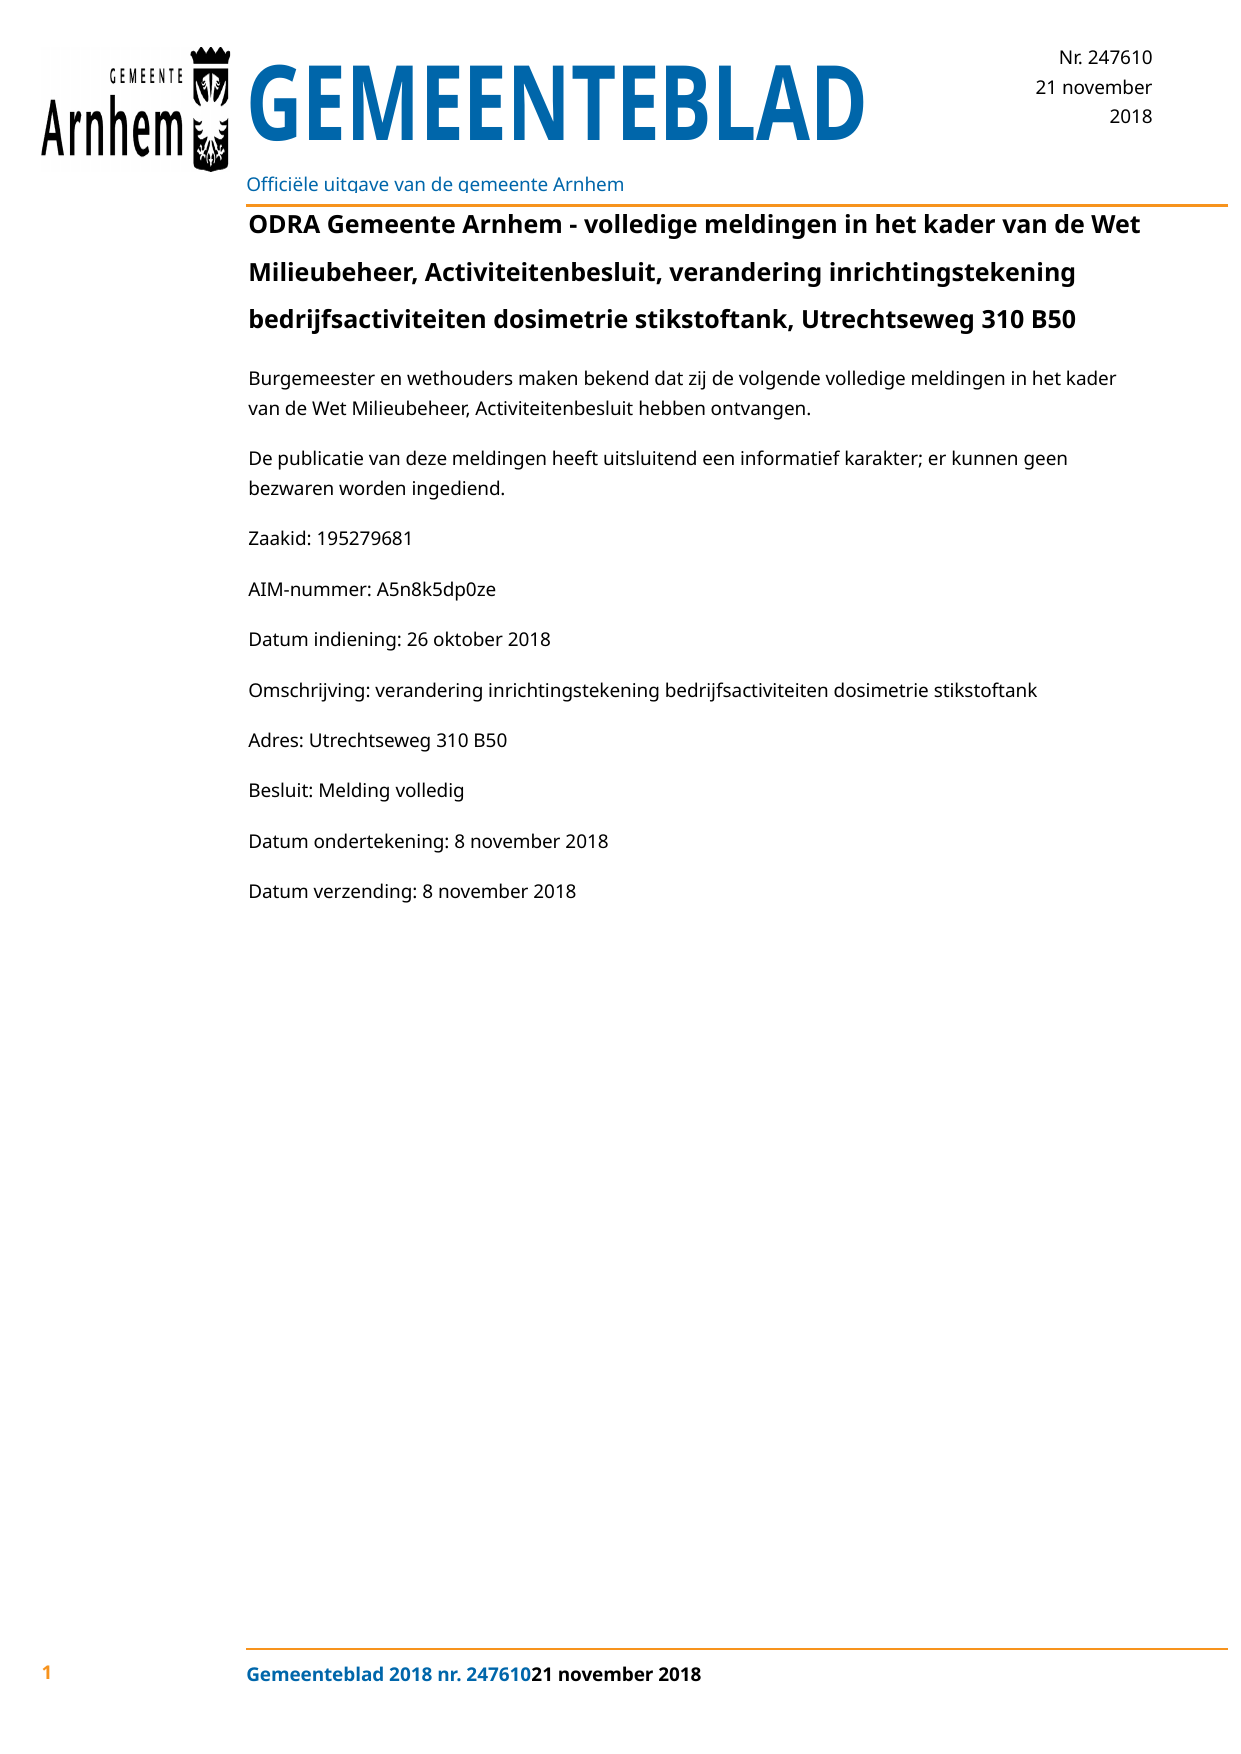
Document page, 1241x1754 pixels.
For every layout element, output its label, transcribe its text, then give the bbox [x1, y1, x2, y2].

text Datum verzending: 8 november 2018 [248, 878, 1152, 904]
text AIM-nummer: A5n8k5dp0ze [248, 576, 1152, 602]
text Zaakid: 195279681 [248, 526, 1152, 551]
text Omschrijving: verandering inrichtingstekening bedrijfsactiviteiten dosimetrie stikstoftank [248, 677, 1152, 702]
text ODRA Gemeente Arnhem - volledige meldingen in het kader van de Wet Milieubeheer, Activiteitenbesluit, verandering inrichtingstekening bedrijfsactiviteiten dosimetrie stikstoftank, Utrechtseweg 310 B50 [248, 207, 1152, 336]
text Adres: Utrechtseweg 310 B50 [248, 727, 1152, 753]
text Burgemeester en wethouders maken bekend dat zij de volgende volledige meldingen in het kader van de Wet Milieubeheer, Activiteitenbesluit hebben ontvangen. [248, 366, 1152, 421]
text Datum indiening: 26 oktober 2018 [248, 626, 1152, 652]
text De publicatie van deze meldingen heeft uitsluitend een informatief karakter; er kunnen geen bezwaren worden ingediend. [248, 446, 1152, 501]
picture [41, 47, 231, 172]
text Datum ondertekening: 8 november 2018 [248, 828, 1152, 854]
text Besluit: Melding volledig [248, 778, 1152, 803]
